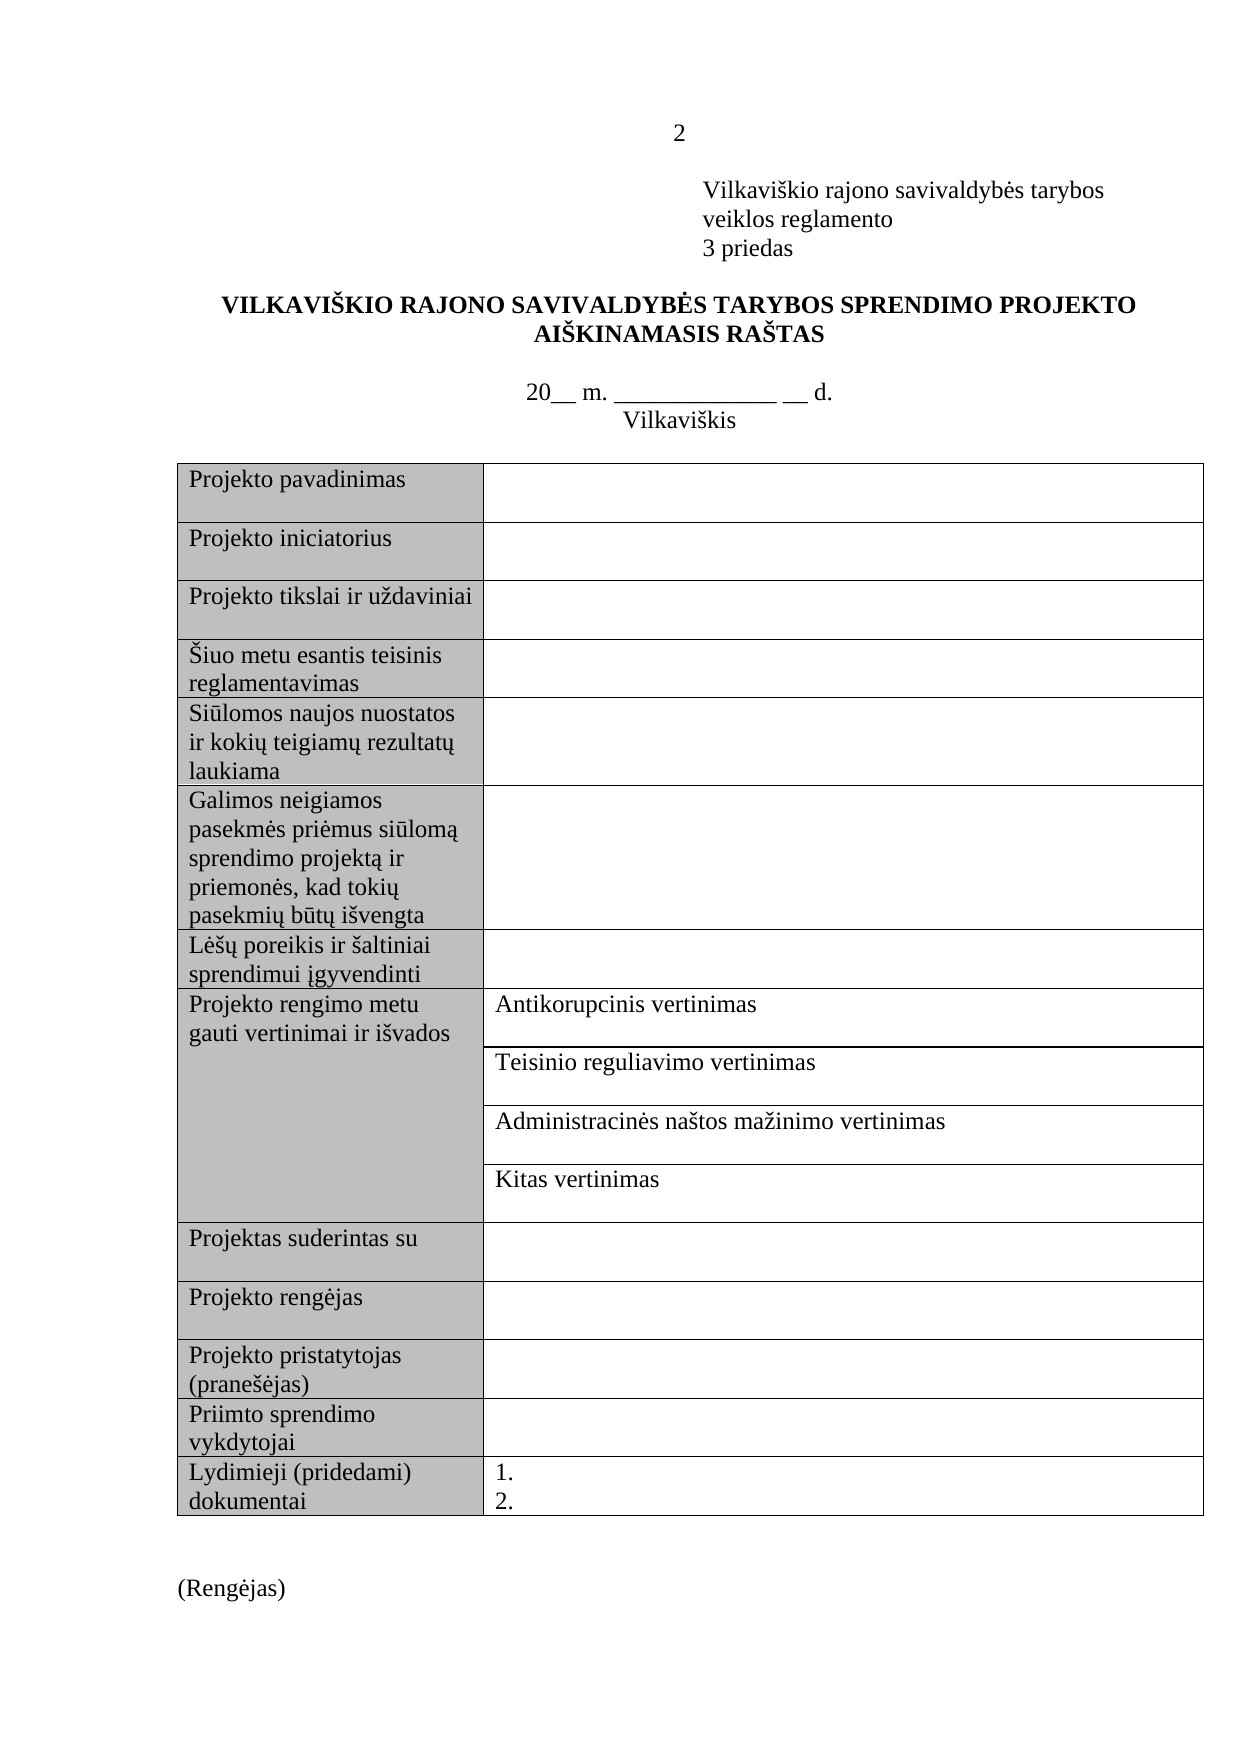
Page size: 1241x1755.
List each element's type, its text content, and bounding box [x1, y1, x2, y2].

table_cell Administracinės naštos mažinimo vertinimas [484, 1106, 1203, 1163]
table_cell [484, 523, 1203, 580]
table_cell [484, 930, 1203, 988]
text veiklos reglamento [627, 204, 1181, 233]
text 3 priedas [627, 233, 1181, 262]
table_cell [484, 640, 1203, 697]
table_cell Projektas suderintas su [178, 1223, 483, 1281]
table_cell Priimto sprendimo vykdytojai [178, 1399, 483, 1456]
table_cell Projekto pristatytojas (pranešėjas) [178, 1340, 483, 1398]
table_header [484, 464, 1203, 522]
table_cell Kitas vertinimas [484, 1165, 1203, 1222]
table_cell Galimos neigiamos pasekmės priėmus siūlomą sprendimo projektą ir priemonės, kad tokių pasekmių būtų išvengta [178, 786, 483, 929]
table_cell [484, 1282, 1203, 1339]
table_cell Lydimieji (pridedami) dokumentai [178, 1457, 483, 1515]
table_cell Antikorupcinis vertinimas [484, 989, 1203, 1046]
table_cell [484, 581, 1203, 639]
text VILKAVIŠKIO RAJONO SAVIVALDYBĖS TARYBOS SPRENDIMO PROJEKTO AIŠKINAMASIS RAŠTAS [177, 291, 1181, 348]
text Vilkaviškis [177, 406, 1181, 434]
table_cell [484, 1399, 1203, 1456]
table_cell Šiuo metu esantis teisinis reglamentavimas [178, 640, 483, 697]
table_cell Projekto rengimo metu gauti vertinimai ir išvados [178, 989, 483, 1222]
table_cell [484, 1223, 1203, 1281]
table_cell [484, 698, 1203, 784]
text Vilkaviškio rajono savivaldybės tarybos [627, 176, 1181, 204]
table_cell Projekto rengėjas [178, 1282, 483, 1339]
table_cell Projekto tikslai ir uždaviniai [178, 581, 483, 639]
table_cell Projekto iniciatorius [178, 523, 483, 580]
text 20__ m. _____________ __ d. [177, 377, 1181, 406]
table_cell Teisinio reguliavimo vertinimas [484, 1048, 1203, 1105]
table_cell 1. 2. [484, 1457, 1203, 1515]
text (Rengėjas) [177, 1573, 1181, 1602]
table_cell [484, 1340, 1203, 1398]
table_cell [484, 786, 1203, 929]
table_cell Siūlomos naujos nuostatos ir kokių teigiamų rezultatų laukiama [178, 698, 483, 784]
table_header Projekto pavadinimas [178, 464, 483, 522]
table_cell Lėšų poreikis ir šaltiniai sprendimui įgyvendinti [178, 930, 483, 988]
